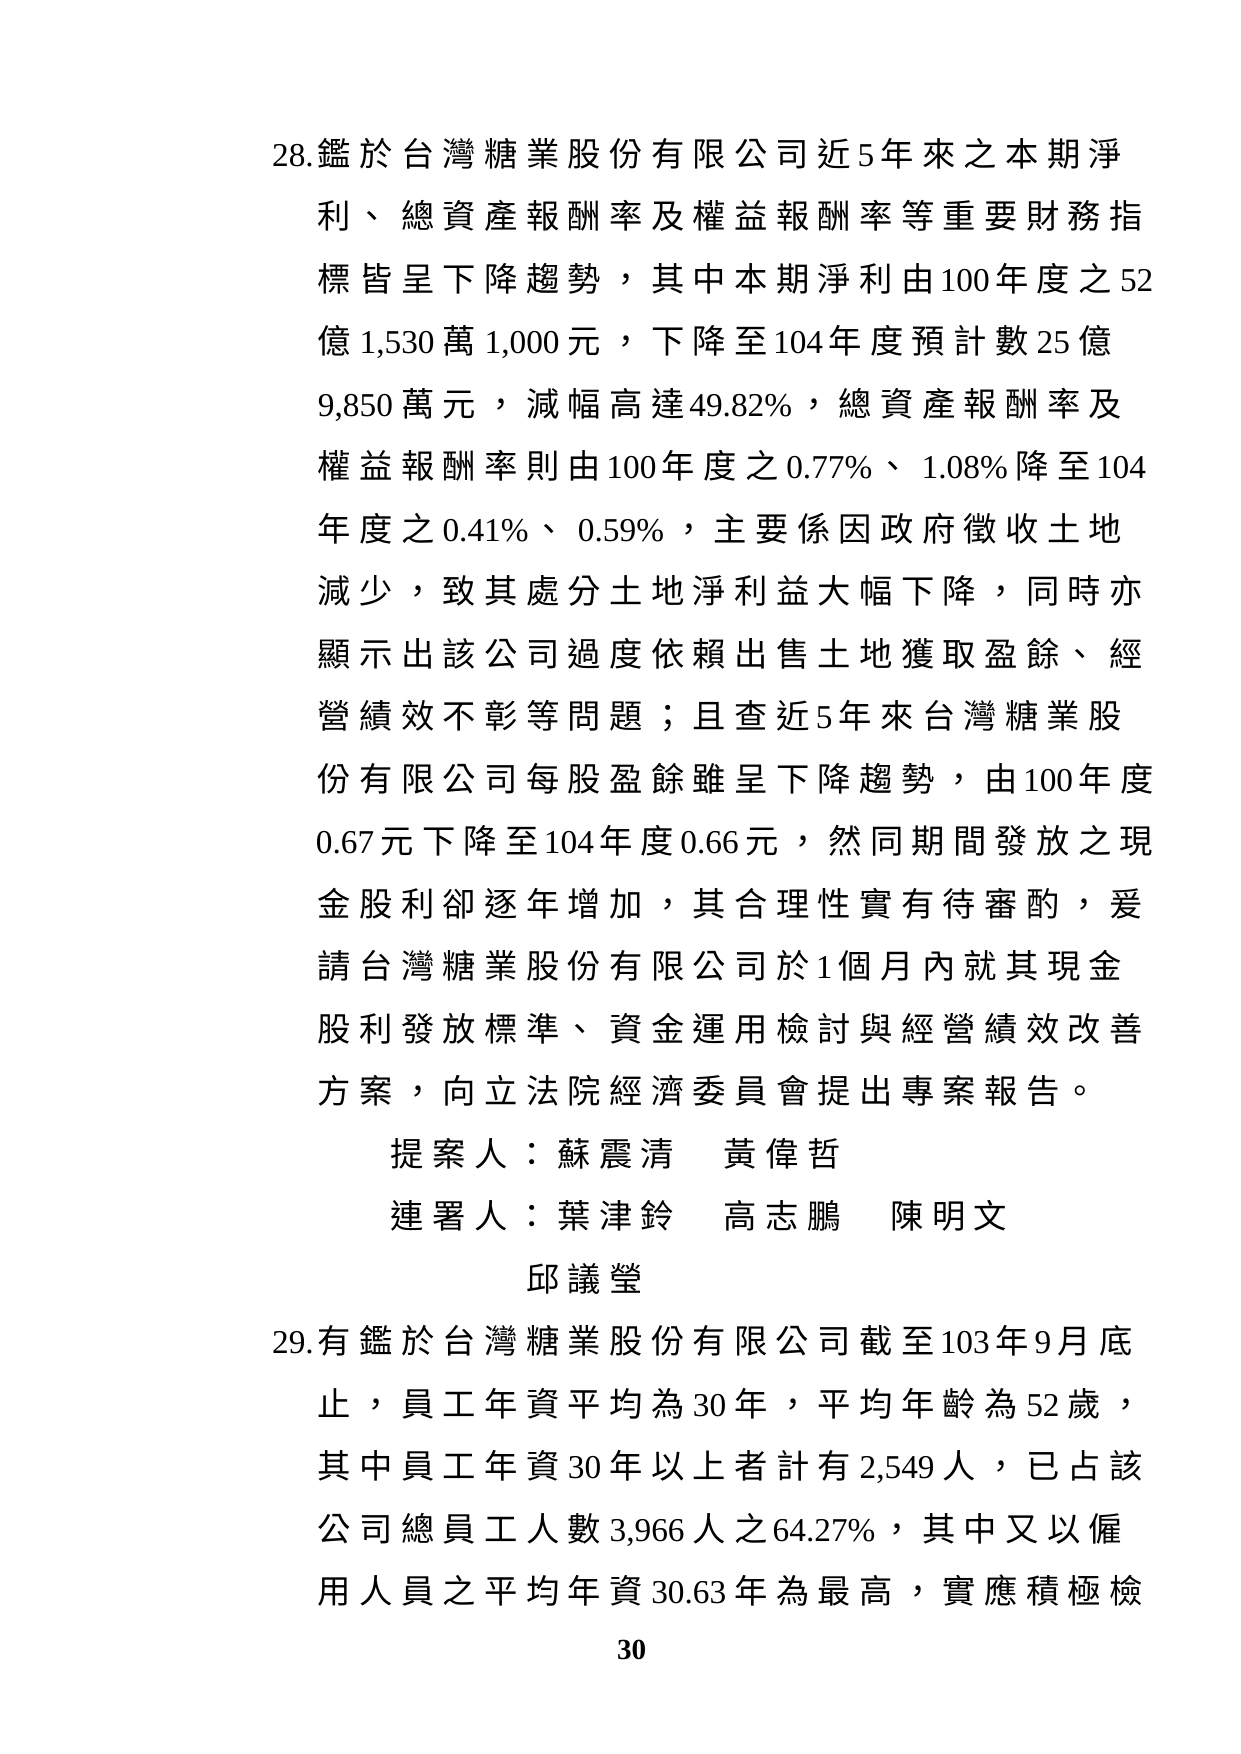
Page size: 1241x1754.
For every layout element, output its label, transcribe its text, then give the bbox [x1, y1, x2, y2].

text 連署人：葉津鈴 高志鵬 陳明文 邱議瑩 [382, 1173, 1053, 1298]
text 29.有鑑於台灣糖業股份有限公司截至103年9月底止，員工年資平均為30年，平均年齡為52歲，其中員工年資30年以上者計有2,549人，已占該公司總員工人數3,966人之64.27%，其中又以僱用人員之平均年資30.63年為最高，實應積極檢 [269, 1298, 1157, 1610]
text 28.鑑於台灣糖業股份有限公司近5年來之本期淨利、總資產報酬率及權益報酬率等重要財務指標皆呈下降趨勢，其中本期淨利由100年度之52億1,530萬1,000元，下降至104年度預計數25億9,850萬元，減幅高達49.82%，總資產報酬率及權益報酬率則由100年度之0.77%、1.08%降至104年度之0.41%、0.59%，主要係因政府徵收土地減少，致其處分土地淨利益大幅下降，同時亦顯示出該公司過度依賴出售土地獲取盈餘、經營績效不彰等問題；且查近5年來台灣糖業股份有限公司每股盈餘雖呈下降趨勢，由100年度0.67元下降至104年度0.66元，然同期間發放之現金股利卻逐年增加，其合理性實有待審酌，爰請台灣糖業股份有限公司於1個月內就其現金股利發放標準、資金運用檢討與經營績效改善方案，向立法院經濟委員會提出專案報告。 [269, 110, 1157, 1110]
text 提案人：蘇震清 黃偉哲 [382, 1110, 1053, 1173]
